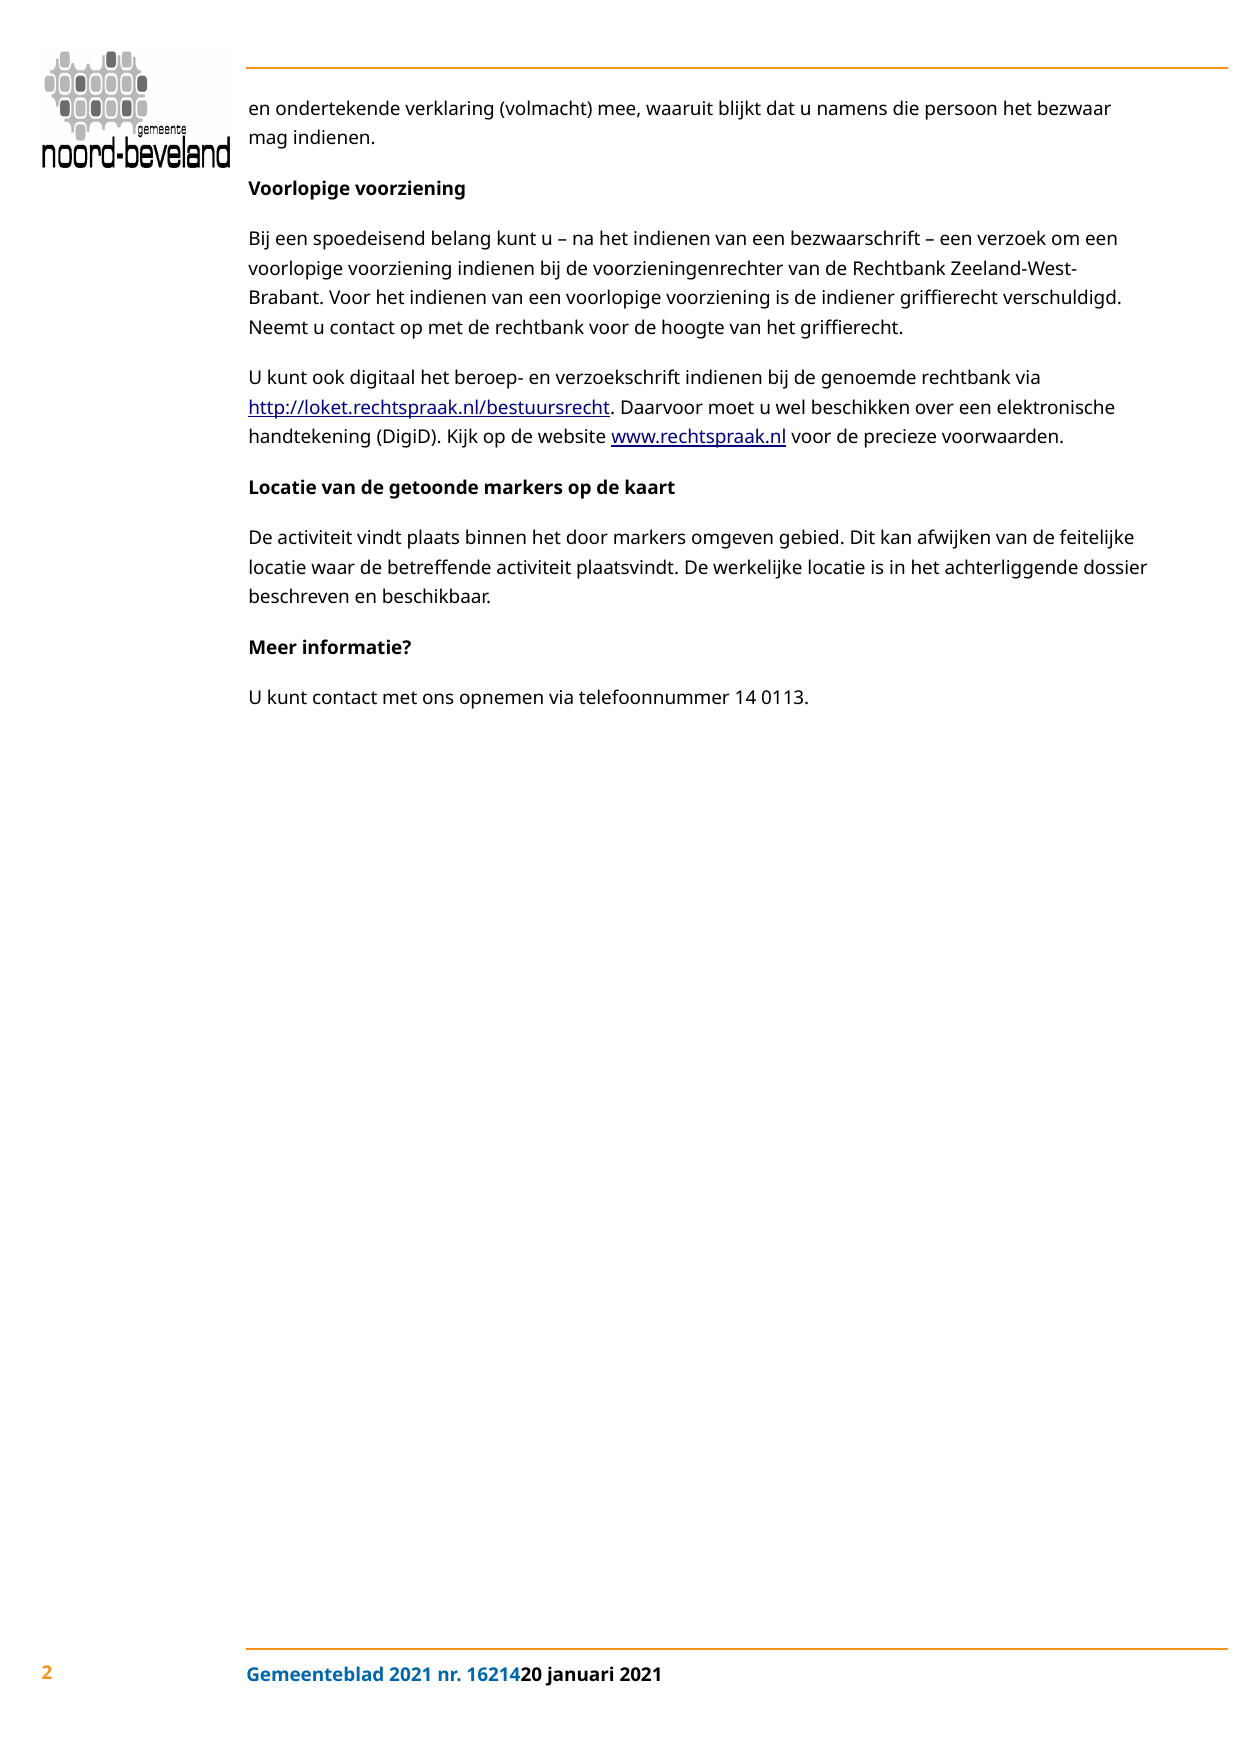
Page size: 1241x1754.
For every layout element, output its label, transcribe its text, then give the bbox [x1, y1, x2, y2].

picture [41, 47, 231, 172]
text De activiteit vindt plaats binnen het door markers omgeven gebied. Dit kan afwijken van de feitelijke locatie waar de betreffende activiteit plaatsvindt. De werkelijke locatie is in het achterliggende dossier beschreven en beschikbaar. [248, 524, 1152, 609]
text U kunt ook digitaal het beroep- en verzoekschrift indienen bij de genoemde rechtbank via http://loket.rechtspraak.nl/bestuursrecht. Daarvoor moet u wel beschikken over een elektronische handtekening (DigiD). Kijk op de website www.rechtspraak.nl voor de precieze voorwaarden. [248, 364, 1152, 449]
text Locatie van de getoonde markers op de kaart [248, 474, 1152, 500]
text en ondertekende verklaring (volmacht) mee, waaruit blijkt dat u namens die persoon het bezwaar mag indienen. [248, 95, 1152, 150]
text Voorlopige voorziening [248, 175, 1152, 201]
text Bij een spoedeisend belang kunt u – na het indienen van een bezwaarschrift – een verzoek om een voorlopige voorziening indienen bij de voorzieningenrechter van de Rechtbank Zeeland-West-Brabant. Voor het indienen van een voorlopige voorziening is de indiener griffierecht verschuldigd. Neemt u contact op met de rechtbank voor de hoogte van het griffierecht. [248, 225, 1152, 340]
text U kunt contact met ons opnemen via telefoonnummer 14 0113. [248, 684, 1152, 710]
text Meer informatie? [248, 634, 1152, 660]
